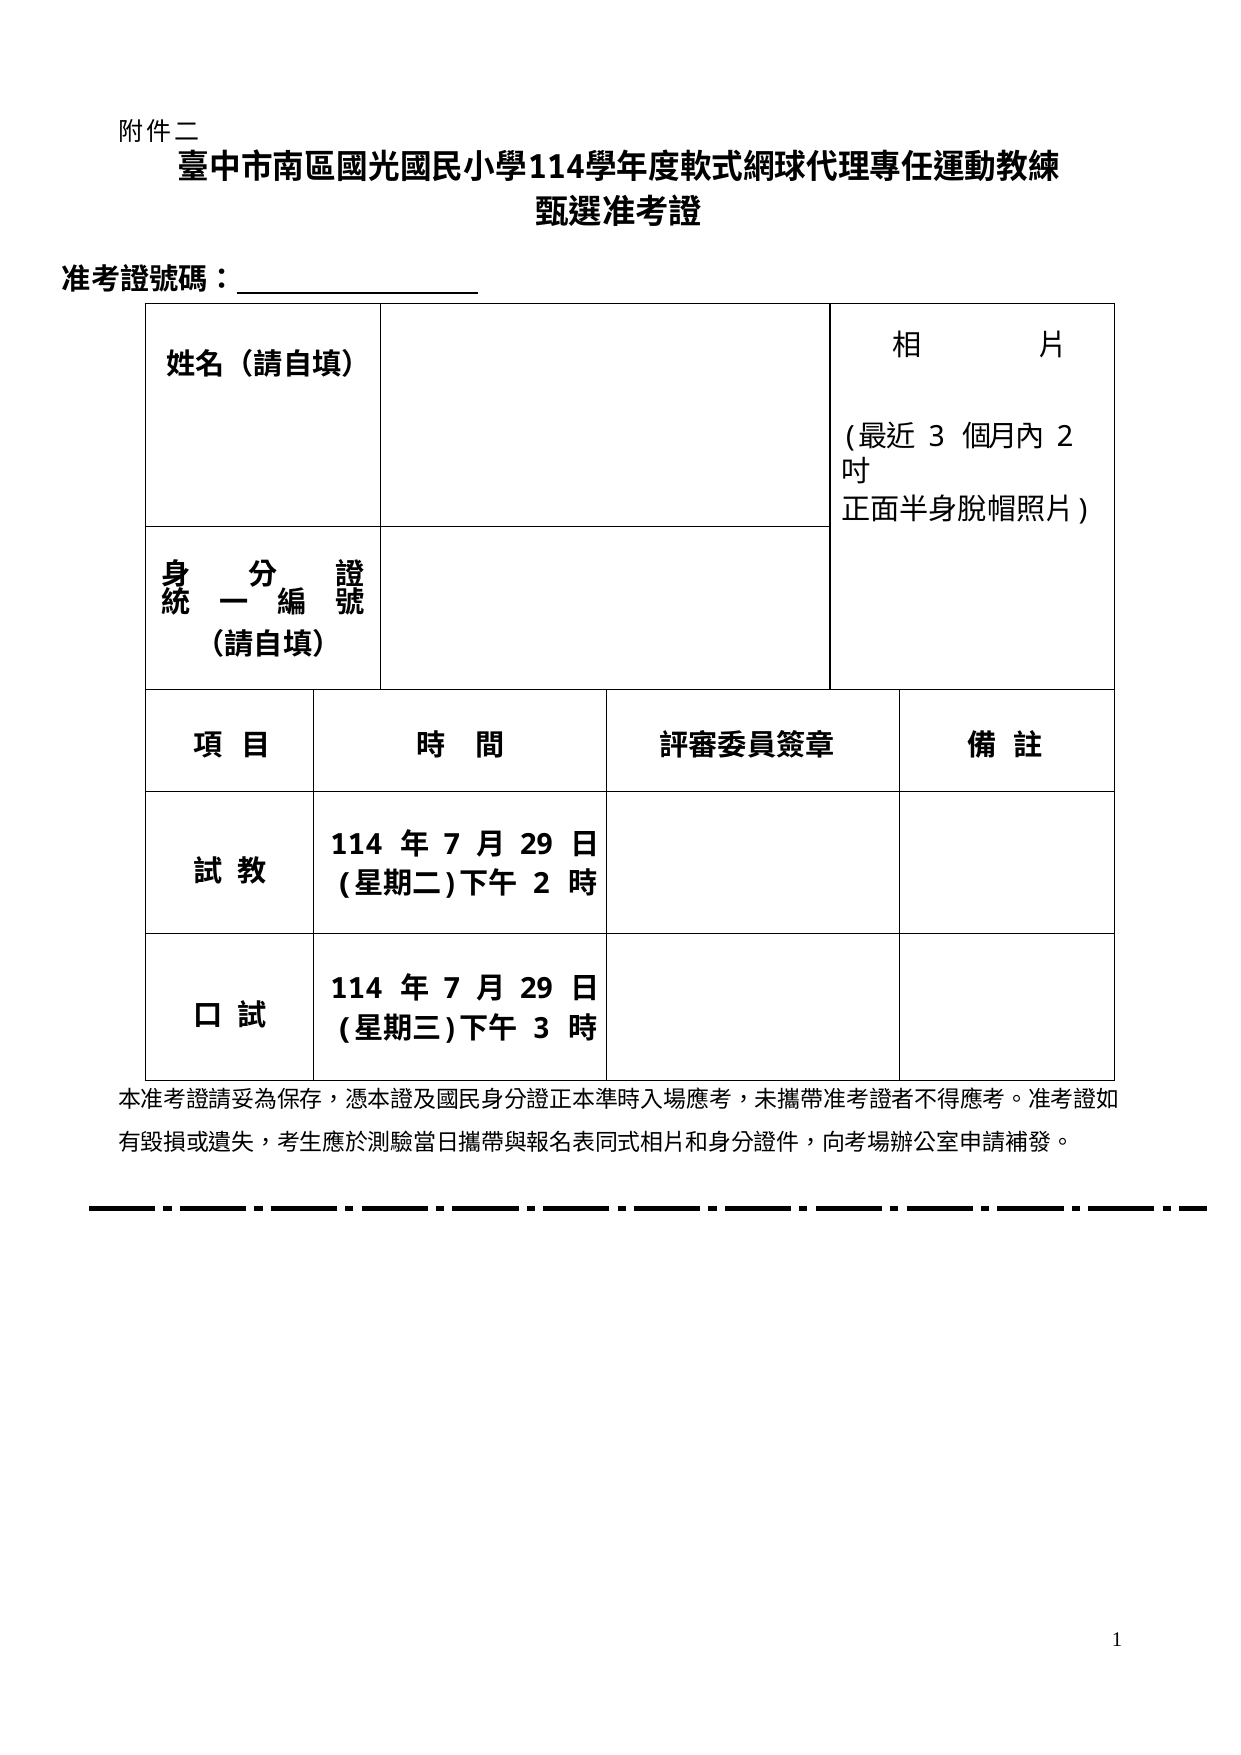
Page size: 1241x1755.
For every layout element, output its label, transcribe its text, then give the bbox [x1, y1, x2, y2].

table_cell [146, 414, 380, 526]
table_cell 註 [1014, 690, 1114, 791]
table_cell 114 年 7 月 29 日 (星期三)下午 3 時 [314, 934, 606, 1080]
subtitle 准考證號碼： [62, 256, 1147, 298]
table_header 相 片 [831, 304, 1114, 414]
table_cell 試 教 [146, 792, 313, 932]
table_cell 身 分 證統 一 編 號 （請自填） [146, 527, 380, 689]
text 附件二 [118, 115, 1147, 147]
table_cell [900, 792, 1114, 932]
table_cell [607, 934, 899, 1080]
table_cell [607, 792, 899, 932]
table_cell 時 間 [314, 690, 606, 791]
table_cell [831, 526, 1114, 689]
table_cell 項 目 [146, 690, 313, 791]
table_cell 評審委員簽章 [607, 690, 899, 791]
text 有毀損或遺失，考生應於測驗當日攜帶與報名表同式相片和身分證件，向考場辦公室申請補發。 [118, 1123, 1119, 1157]
table_cell (最近 3 個月內 2 吋 正面半身脫帽照片) [831, 414, 1114, 526]
table_cell [381, 527, 829, 689]
subtitle 臺中市南區國光國民小學114學年度軟式網球代理專任運動教練 [118, 155, 1119, 184]
table_cell 114 年 7 月 29 日 (星期二)下午 2 時 [314, 792, 606, 932]
table_cell [900, 934, 1114, 1080]
text 本准考證請妥為保存，憑本證及國民身分證正本準時入場應考，未攜帶准考證者不得應考。准考證如 [118, 1081, 1119, 1114]
table_header 姓名（請自填） [146, 304, 380, 414]
table_cell 口 試 [146, 934, 313, 1080]
table_header [381, 304, 829, 526]
table_cell 備 [900, 690, 1014, 791]
subtitle 甄選准考證 [118, 191, 1119, 231]
